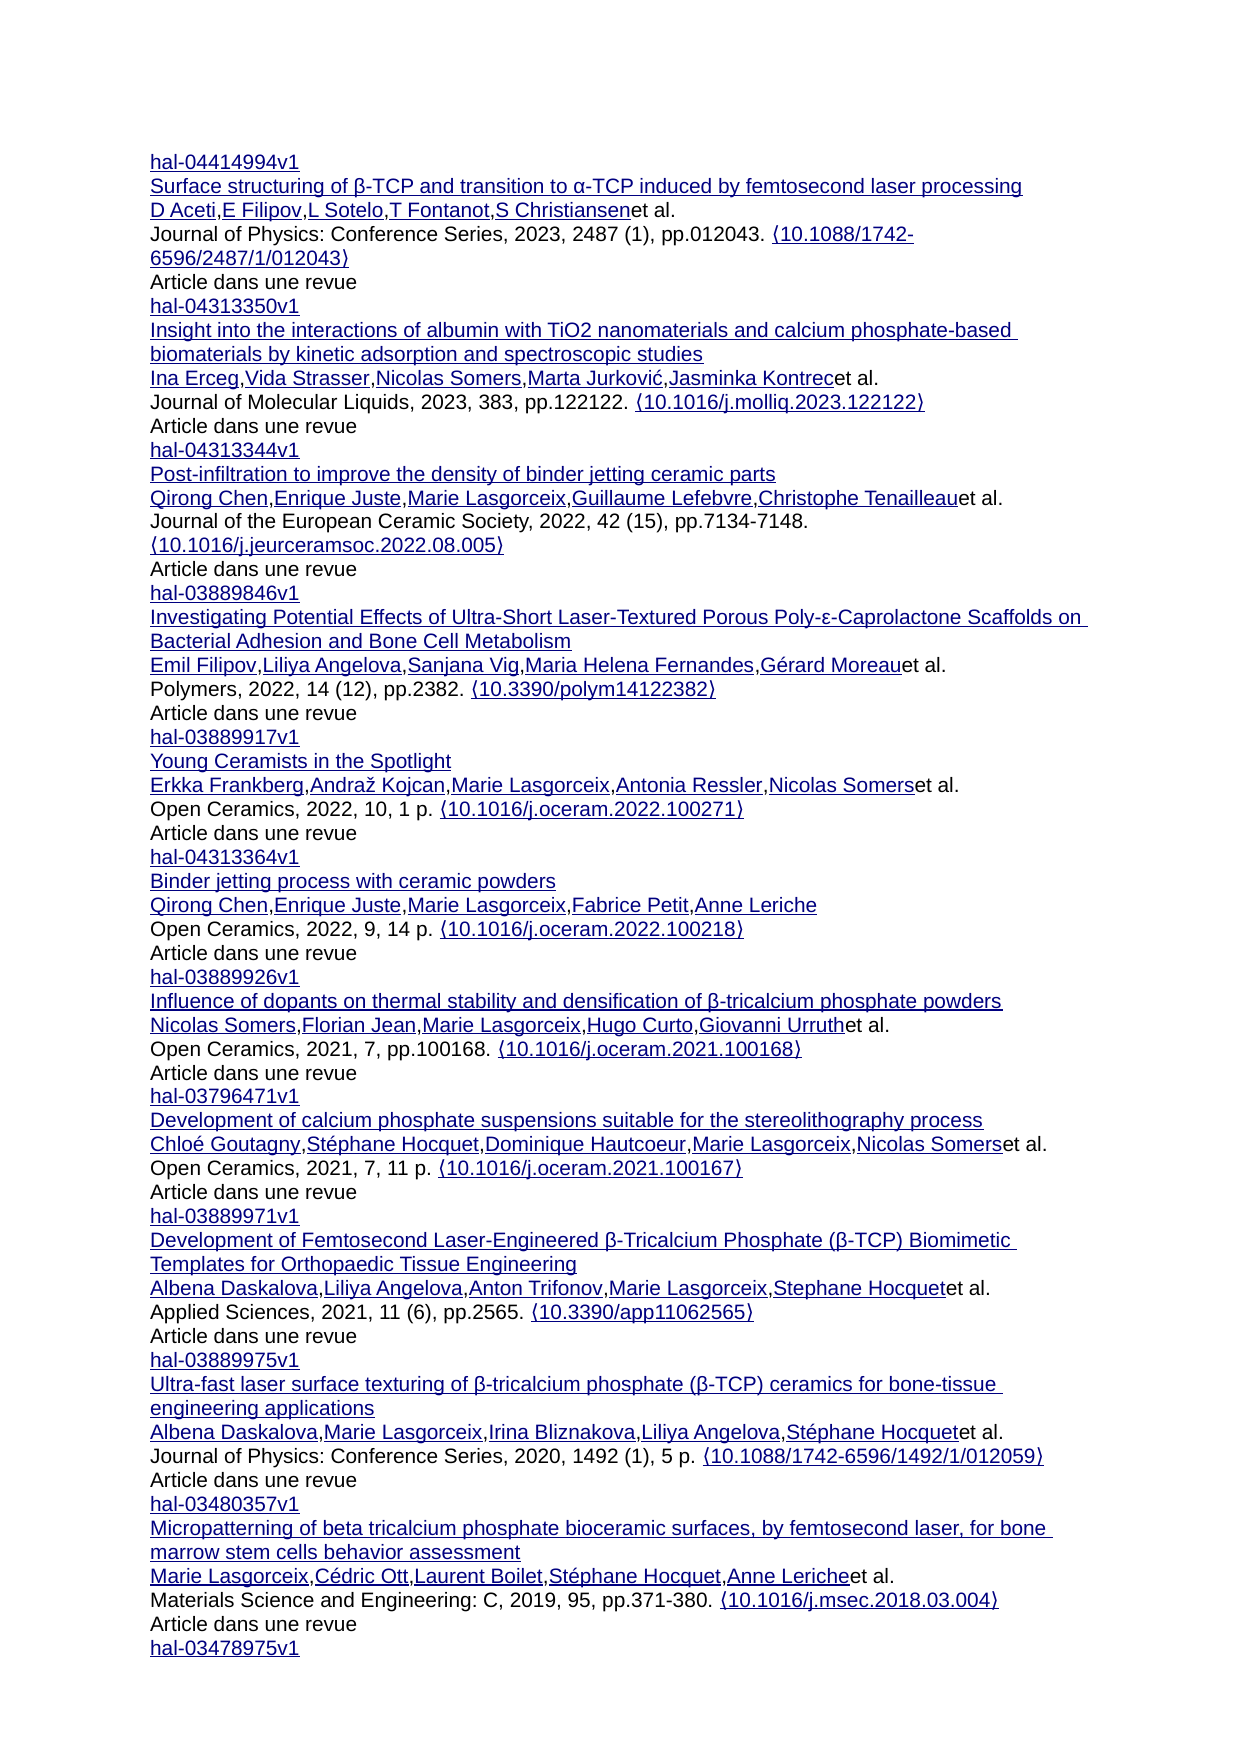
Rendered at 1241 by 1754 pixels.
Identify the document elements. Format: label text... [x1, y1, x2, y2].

table_cell Surface structuring of β-TCP and transition to α-TCP induced by femtosecond laser processing D Aceti,E Filipov,L Sotelo,T Fontanot,S Christiansenet al. Journal of Physics: Conference Series, 2023, 2487 (1), pp.012043. ⟨10.1088/1742-6596/2487/1/012043⟩ Article dans une revue hal-04313350v1 [150, 174, 1090, 318]
table_cell Ultra-fast laser surface texturing of β-tricalcium phosphate (β-TCP) ceramics for bone-tissue engineering applications Albena Daskalova,Marie Lasgorceix,Irina Bliznakova,Liliya Angelova,Stéphane Hocquetet al. Journal of Physics: Conference Series, 2020, 1492 (1), 5 p. ⟨10.1088/1742-6596/1492/1/012059⟩ Article dans une revue hal-03480357v1 [150, 1372, 1090, 1516]
table_cell Development of Femtosecond Laser-Engineered β-Tricalcium Phosphate (β-TCP) Biomimetic Templates for Orthopaedic Tissue Engineering Albena Daskalova,Liliya Angelova,Anton Trifonov,Marie Lasgorceix,Stephane Hocquetet al. Applied Sciences, 2021, 11 (6), pp.2565. ⟨10.3390/app11062565⟩ Article dans une revue hal-03889975v1 [150, 1228, 1090, 1372]
table_cell hal-04414994v1 [150, 150, 1090, 174]
table_cell Young Ceramists in the Spotlight Erkka Frankberg,Andraž Kojcan,Marie Lasgorceix,Antonia Ressler,Nicolas Somerset al. Open Ceramics, 2022, 10, 1 p. ⟨10.1016/j.oceram.2022.100271⟩ Article dans une revue hal-04313364v1 [150, 749, 1090, 869]
table_cell Influence of dopants on thermal stability and densification of β-tricalcium phosphate powders Nicolas Somers,Florian Jean,Marie Lasgorceix,Hugo Curto,Giovanni Urruthet al. Open Ceramics, 2021, 7, pp.100168. ⟨10.1016/j.oceram.2021.100168⟩ Article dans une revue hal-03796471v1 [150, 989, 1090, 1108]
table_cell Development of calcium phosphate suspensions suitable for the stereolithography process Chloé Goutagny,Stéphane Hocquet,Dominique Hautcoeur,Marie Lasgorceix,Nicolas Somerset al. Open Ceramics, 2021, 7, 11 p. ⟨10.1016/j.oceram.2021.100167⟩ Article dans une revue hal-03889971v1 [150, 1108, 1090, 1228]
table_cell Post-infiltration to improve the density of binder jetting ceramic parts Qirong Chen,Enrique Juste,Marie Lasgorceix,Guillaume Lefebvre,Christophe Tenailleauet al. Journal of the European Ceramic Society, 2022, 42 (15), pp.7134-7148. ⟨10.1016/j.jeurceramsoc.2022.08.005⟩ Article dans une revue hal-03889846v1 [150, 461, 1090, 605]
table_cell Investigating Potential Effects of Ultra-Short Laser-Textured Porous Poly-ε-Caprolactone Scaffolds on Bacterial Adhesion and Bone Cell Metabolism Emil Filipov,Liliya Angelova,Sanjana Vig,Maria Helena Fernandes,Gérard Moreauet al. Polymers, 2022, 14 (12), pp.2382. ⟨10.3390/polym14122382⟩ Article dans une revue hal-03889917v1 [150, 605, 1090, 749]
table_cell Micropatterning of beta tricalcium phosphate bioceramic surfaces, by femtosecond laser, for bone marrow stem cells behavior assessment Marie Lasgorceix,Cédric Ott,Laurent Boilet,Stéphane Hocquet,Anne Lericheet al. Materials Science and Engineering: C, 2019, 95, pp.371-380. ⟨10.1016/j.msec.2018.03.004⟩ Article dans une revue hal-03478975v1 [150, 1516, 1090, 1659]
table_cell Insight into the interactions of albumin with TiO2 nanomaterials and calcium phosphate-based biomaterials by kinetic adsorption and spectroscopic studies Ina Erceg,Vida Strasser,Nicolas Somers,Marta Jurković,Jasminka Kontrecet al. Journal of Molecular Liquids, 2023, 383, pp.122122. ⟨10.1016/j.molliq.2023.122122⟩ Article dans une revue hal-04313344v1 [150, 318, 1090, 461]
table_cell Binder jetting process with ceramic powders Qirong Chen,Enrique Juste,Marie Lasgorceix,Fabrice Petit,Anne Leriche Open Ceramics, 2022, 9, 14 p. ⟨10.1016/j.oceram.2022.100218⟩ Article dans une revue hal-03889926v1 [150, 869, 1090, 988]
